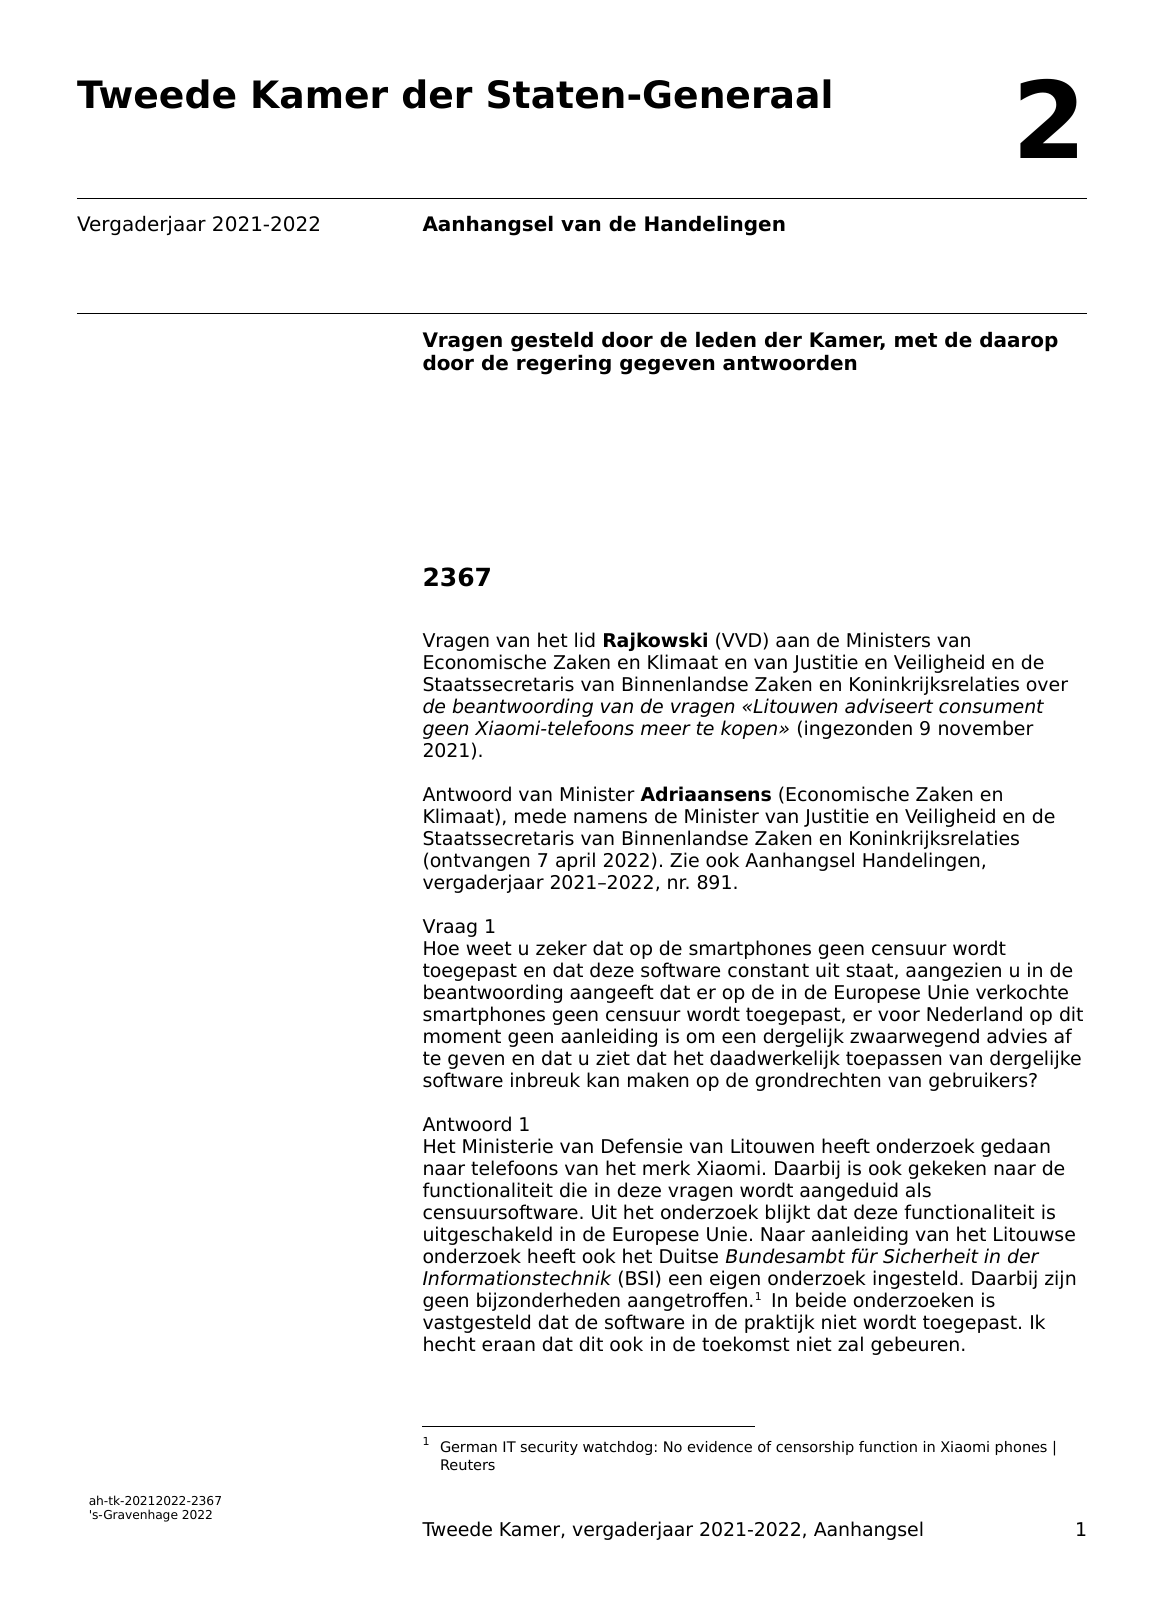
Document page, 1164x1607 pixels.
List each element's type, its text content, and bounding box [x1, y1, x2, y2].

text Vraag 1 [422, 916, 1087, 938]
table_cell Vragen gesteld door de leden der Kamer, met de daarop door de regering gegeven antwoorden [422, 314, 1087, 375]
text ah-tk-20212022-2367 [88, 1494, 323, 1508]
text Antwoord 1 [422, 1114, 1087, 1136]
table_header 2 [886, 59, 1087, 198]
text German IT security watchdog: No evidence of censorship function in Xiaomi phones | Reuters [422, 1435, 1087, 1474]
text Het Ministerie van Defensie van Litouwen heeft onderzoek gedaan naar telefoons van het merk Xiaomi. Daarbij is ook gekeken naar de functionaliteit die in deze vragen wordt aangeduid als censuursoftware. Uit het onderzoek blijkt dat deze functionaliteit is uitgeschakeld in de Europese Unie. Naar aanleiding van het Litouwse onderzoek heeft ook het Duitse Bundesambt für Sicherheit in der Informationstechnik (BSI) een eigen onderzoek ingesteld. Daarbij zijn geen bijzonderheden aangetroffen. In beide onderzoeken is vastgesteld dat de software in de praktijk niet wordt toegepast. Ik hecht eraan dat dit ook in de toekomst niet zal gebeuren. [422, 1136, 1087, 1356]
table_cell Vergaderjaar 2021-2022 [77, 199, 422, 313]
table_header Tweede Kamer der Staten-Generaal [77, 59, 886, 198]
text 's-Gravenhage 2022 [88, 1508, 323, 1522]
text Antwoord van Minister Adriaansens (Economische Zaken en Klimaat), mede namens de Minister van Justitie en Veiligheid en de Staatssecretaris van Binnenlandse Zaken en Koninkrijksrelaties (ontvangen 7 april 2022). Zie ook Aanhangsel Handelingen, vergaderjaar 2021–2022, nr. 891. [422, 784, 1087, 894]
table_cell Aanhangsel van de Handelingen [422, 199, 1087, 313]
table_cell [77, 314, 422, 375]
text Vragen van het lid Rajkowski (VVD) aan de Ministers van Economische Zaken en Klimaat en van Justitie en Veiligheid en de Staatssecretaris van Binnenlandse Zaken en Koninkrijksrelaties over de beantwoording van de vragen «Litouwen adviseert consument geen Xiaomi-telefoons meer te kopen» (ingezonden 9 november 2021). [422, 630, 1087, 762]
text 2367 [422, 563, 1087, 592]
text Hoe weet u zeker dat op de smartphones geen censuur wordt toegepast en dat deze software constant uit staat, aangezien u in de beantwoording aangeeft dat er op de in de Europese Unie verkochte smartphones geen censuur wordt toegepast, er voor Nederland op dit moment geen aanleiding is om een dergelijk zwaarwegend advies af te geven en dat u ziet dat het daadwerkelijk toepassen van dergelijke software inbreuk kan maken op de grondrechten van gebruikers? [422, 938, 1087, 1092]
